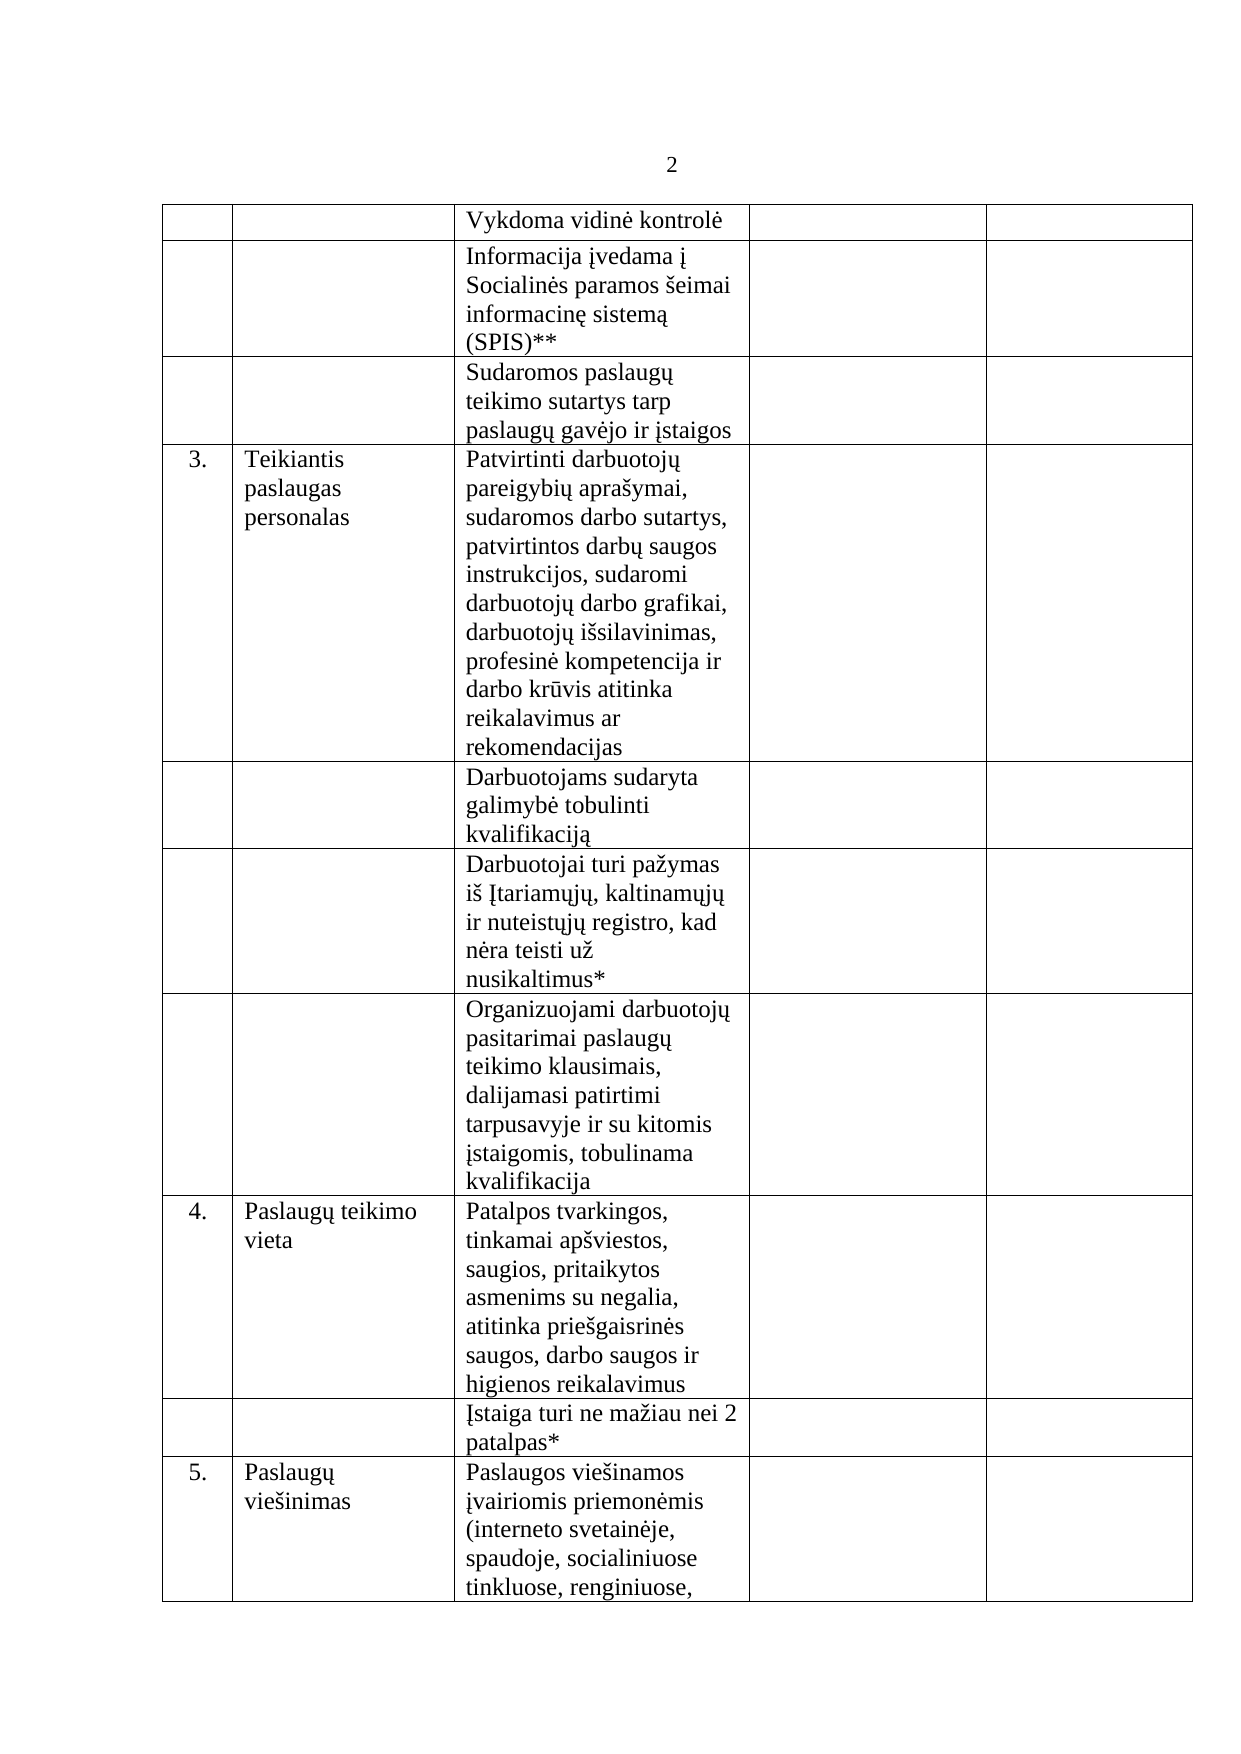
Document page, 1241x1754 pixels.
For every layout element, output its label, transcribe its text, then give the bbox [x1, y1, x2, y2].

table_cell [750, 357, 986, 443]
table_cell [163, 1399, 232, 1456]
table_cell [233, 849, 454, 993]
table_cell [750, 445, 986, 761]
table_cell [750, 994, 986, 1195]
table_cell Patalpos tvarkingos, tinkamai apšviestos, saugios, pritaikytos asmenims su negalia, atitinka priešgaisrinės saugos, darbo saugos ir higienos reikalavimus [455, 1196, 749, 1397]
table_cell [163, 241, 232, 356]
table_cell [163, 357, 232, 443]
table_cell Paslaugų viešinimas [233, 1457, 454, 1601]
table_cell [163, 849, 232, 993]
table_cell [987, 994, 1192, 1195]
table_cell Vykdoma vidinė kontrolė [455, 205, 749, 240]
table_cell [987, 445, 1192, 761]
table_cell 4. [163, 1196, 232, 1397]
table_cell 5. [163, 1457, 232, 1601]
table_cell Sudaromos paslaugų teikimo sutartys tarp paslaugų gavėjo ir įstaigos [455, 357, 749, 443]
table_cell [233, 762, 454, 848]
table_cell [163, 205, 232, 240]
table_cell [233, 1399, 454, 1456]
table_cell [987, 205, 1192, 240]
table_cell [750, 1457, 986, 1601]
table_cell [987, 1399, 1192, 1456]
table_cell [987, 849, 1192, 993]
table_cell [987, 1196, 1192, 1397]
table_cell [233, 241, 454, 356]
table_cell Paslaugos viešinamos įvairiomis priemonėmis (interneto svetainėje, spaudoje, socialiniuose tinkluose, renginiuose, [455, 1457, 749, 1601]
table_cell [987, 241, 1192, 356]
table_cell [750, 1399, 986, 1456]
table_cell [750, 762, 986, 848]
table_cell Darbuotojai turi pažymas iš Įtariamųjų, kaltinamųjų ir nuteistųjų registro, kad nėra teisti už nusikaltimus* [455, 849, 749, 993]
table_cell Patvirtinti darbuotojų pareigybių aprašymai, sudaromos darbo sutartys, patvirtintos darbų saugos instrukcijos, sudaromi darbuotojų darbo grafikai, darbuotojų išsilavinimas, profesinė kompetencija ir darbo krūvis atitinka reikalavimus ar rekomendacijas [455, 445, 749, 761]
table_cell Teikiantis paslaugas personalas [233, 445, 454, 761]
table_cell Paslaugų teikimo vieta [233, 1196, 454, 1397]
table_cell Darbuotojams sudaryta galimybė tobulinti kvalifikaciją [455, 762, 749, 848]
table_cell [987, 762, 1192, 848]
table_cell [233, 994, 454, 1195]
table_cell 3. [163, 445, 232, 761]
table_cell [750, 849, 986, 993]
table_cell [233, 357, 454, 443]
table_cell [987, 357, 1192, 443]
table_cell [750, 205, 986, 240]
table_cell [750, 1196, 986, 1397]
table_cell [987, 1457, 1192, 1601]
table_cell Informacija įvedama į Socialinės paramos šeimai informacinę sistemą (SPIS)** [455, 241, 749, 356]
table_cell [163, 994, 232, 1195]
table_cell Įstaiga turi ne mažiau nei 2 patalpas* [455, 1399, 749, 1456]
table_cell [750, 241, 986, 356]
table_cell Organizuojami darbuotojų pasitarimai paslaugų teikimo klausimais, dalijamasi patirtimi tarpusavyje ir su kitomis įstaigomis, tobulinama kvalifikacija [455, 994, 749, 1195]
table_cell [163, 762, 232, 848]
table_cell [233, 205, 454, 240]
